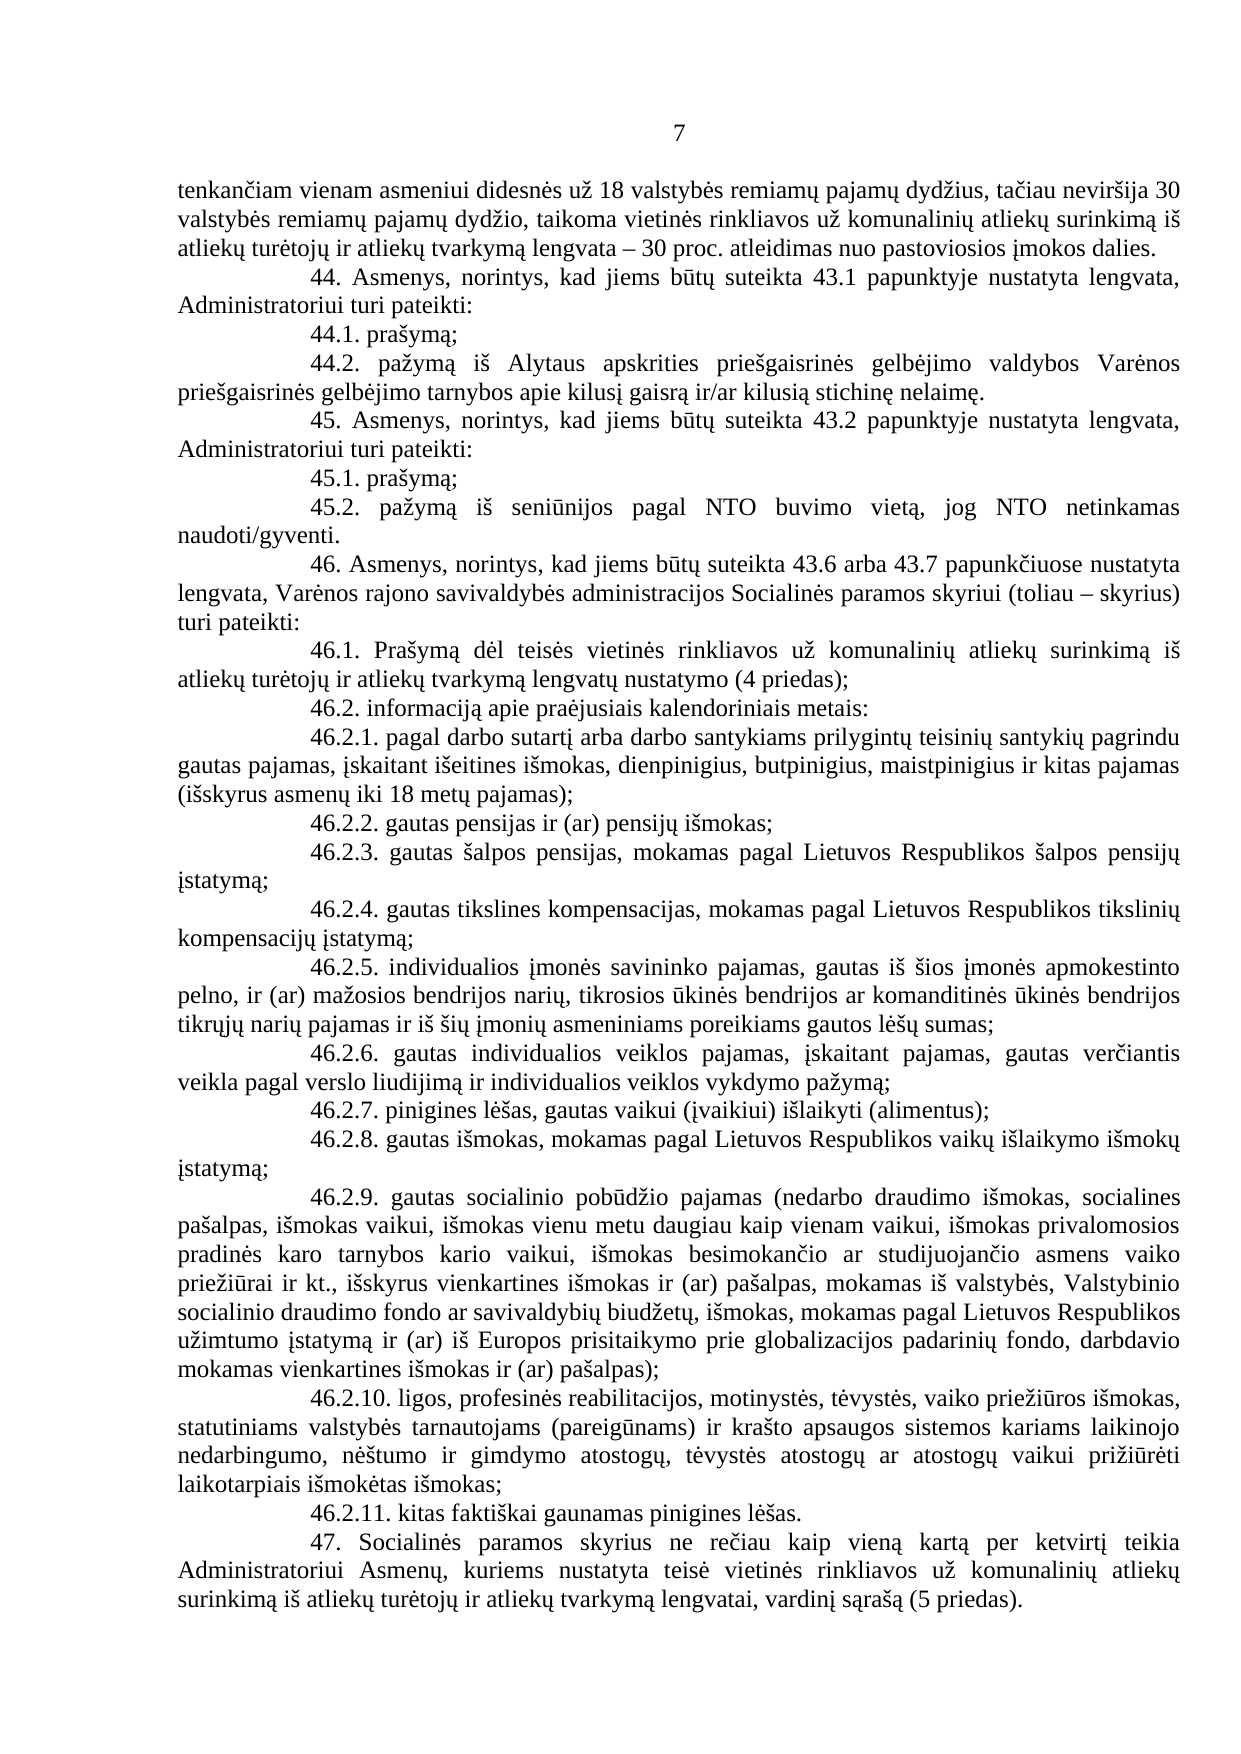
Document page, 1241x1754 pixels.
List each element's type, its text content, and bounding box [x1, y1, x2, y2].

text 46.2.7. pinigines lėšas, gautas vaikui (įvaikiui) išlaikyti (alimentus); [177, 1096, 1181, 1124]
text 46.2.5. individualios įmonės savininko pajamas, gautas iš šios įmonės apmokestinto pelno, ir (ar) mažosios bendrijos narių, tikrosios ūkinės bendrijos ar komanditinės ūkinės bendrijos tikrųjų narių pajamas ir iš šių įmonių asmeniniams poreikiams gautos lėšų sumas; [177, 952, 1181, 1038]
text 44. Asmenys, norintys, kad jiems būtų suteikta 43.1 papunktyje nustatyta lengvata, Administratoriui turi pateikti: [177, 262, 1181, 319]
text 46.2.3. gautas šalpos pensijas, mokamas pagal Lietuvos Respublikos šalpos pensijų įstatymą; [177, 837, 1181, 894]
text 46.2.1. pagal darbo sutartį arba darbo santykiams prilygintų teisinių santykių pagrindu gautas pajamas, įskaitant išeitines išmokas, dienpinigius, butpinigius, maistpinigius ir kitas pajamas (išskyrus asmenų iki 18 metų pajamas); [177, 722, 1181, 808]
text 46.2.8. gautas išmokas, mokamas pagal Lietuvos Respublikos vaikų išlaikymo išmokų įstatymą; [177, 1124, 1181, 1182]
text 45.2. pažymą iš seniūnijos pagal NTO buvimo vietą, jog NTO netinkamas naudoti/gyventi. [177, 492, 1181, 549]
text 46.2.6. gautas individualios veiklos pajamas, įskaitant pajamas, gautas verčiantis veikla pagal verslo liudijimą ir individualios veiklos vykdymo pažymą; [177, 1038, 1181, 1096]
text 46.2.11. kitas faktiškai gaunamas pinigines lėšas. [177, 1498, 1181, 1527]
text 45.1. prašymą; [177, 463, 1181, 492]
text 46.2.2. gautas pensijas ir (ar) pensijų išmokas; [177, 808, 1181, 837]
text 44.2. pažymą iš Alytaus apskrities priešgaisrinės gelbėjimo valdybos Varėnos priešgaisrinės gelbėjimo tarnybos apie kilusį gaisrą ir/ar kilusią stichinę nelaimę. [177, 348, 1181, 406]
text 44.1. prašymą; [177, 319, 1181, 348]
text tenkančiam vienam asmeniui didesnės už 18 valstybės remiamų pajamų dydžius, tačiau neviršija 30 valstybės remiamų pajamų dydžio, taikoma vietinės rinkliavos už komunalinių atliekų surinkimą iš atliekų turėtojų ir atliekų tvarkymą lengvata – 30 proc. atleidimas nuo pastoviosios įmokos dalies. [177, 176, 1181, 262]
text 46.2.9. gautas socialinio pobūdžio pajamas (nedarbo draudimo išmokas, socialines pašalpas, išmokas vaikui, išmokas vienu metu daugiau kaip vienam vaikui, išmokas privalomosios pradinės karo tarnybos kario vaikui, išmokas besimokančio ar studijuojančio asmens vaiko priežiūrai ir kt., išskyrus vienkartines išmokas ir (ar) pašalpas, mokamas iš valstybės, Valstybinio socialinio draudimo fondo ar savivaldybių biudžetų, išmokas, mokamas pagal Lietuvos Respublikos užimtumo įstatymą ir (ar) iš Europos prisitaikymo prie globalizacijos padarinių fondo, darbdavio mokamas vienkartines išmokas ir (ar) pašalpas); [177, 1182, 1181, 1383]
text 46.2.10. ligos, profesinės reabilitacijos, motinystės, tėvystės, vaiko priežiūros išmokas, statutiniams valstybės tarnautojams (pareigūnams) ir krašto apsaugos sistemos kariams laikinojo nedarbingumo, nėštumo ir gimdymo atostogų, tėvystės atostogų ar atostogų vaikui prižiūrėti laikotarpiais išmokėtas išmokas; [177, 1383, 1181, 1498]
text 46.1. Prašymą dėl teisės vietinės rinkliavos už komunalinių atliekų surinkimą iš atliekų turėtojų ir atliekų tvarkymą lengvatų nustatymo (4 priedas); [177, 636, 1181, 693]
text 47. Socialinės paramos skyrius ne rečiau kaip vieną kartą per ketvirtį teikia Administratoriui Asmenų, kuriems nustatyta teisė vietinės rinkliavos už komunalinių atliekų surinkimą iš atliekų turėtojų ir atliekų tvarkymą lengvatai, vardinį sąrašą (5 priedas). [177, 1527, 1181, 1613]
text 46.2. informaciją apie praėjusiais kalendoriniais metais: [177, 693, 1181, 722]
text 46. Asmenys, norintys, kad jiems būtų suteikta 43.6 arba 43.7 papunkčiuose nustatyta lengvata, Varėnos rajono savivaldybės administracijos Socialinės paramos skyriui (toliau – skyrius) turi pateikti: [177, 549, 1181, 636]
text 45. Asmenys, norintys, kad jiems būtų suteikta 43.2 papunktyje nustatyta lengvata, Administratoriui turi pateikti: [177, 406, 1181, 463]
text 46.2.4. gautas tikslines kompensacijas, mokamas pagal Lietuvos Respublikos tikslinių kompensacijų įstatymą; [177, 894, 1181, 952]
